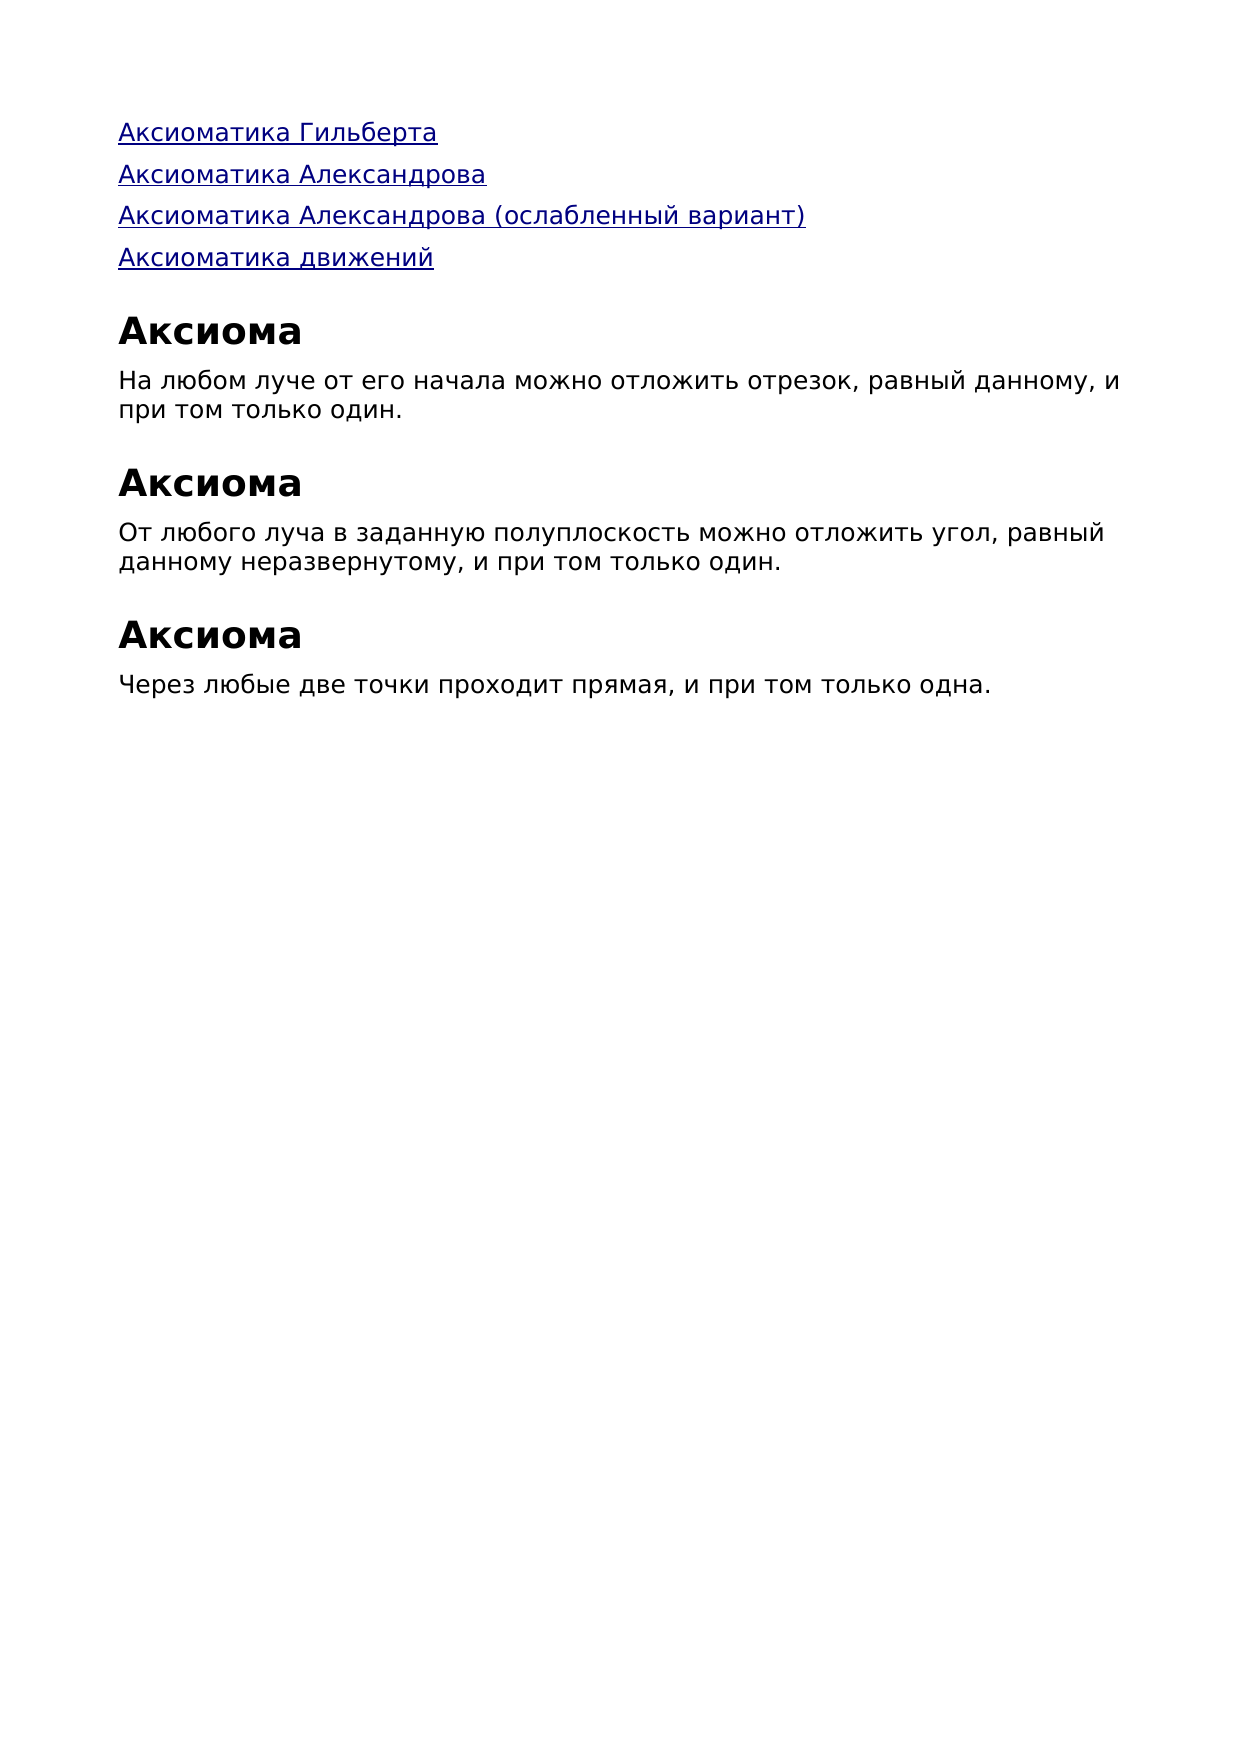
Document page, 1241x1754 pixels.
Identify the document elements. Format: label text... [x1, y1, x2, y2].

text Аксиоматика движений [118, 243, 1122, 272]
text Через любые две точки проходит прямая, и при том только одна. [118, 670, 1122, 699]
subtitle Аксиома [118, 310, 1122, 353]
subtitle Аксиома [118, 614, 1122, 657]
text Аксиоматика Александрова (ослабленный вариант) [118, 201, 1122, 231]
subtitle Аксиома [118, 462, 1122, 505]
text Аксиоматика Гильберта [118, 118, 1122, 147]
text На любом луче от его начала можно отложить отрезок, равный данному, и при том только один. [118, 366, 1122, 424]
text Аксиоматика Александрова [118, 160, 1122, 189]
text От любого луча в заданную полуплоскость можно отложить угол, равный данному неразвернутому, и при том только один. [118, 518, 1122, 576]
